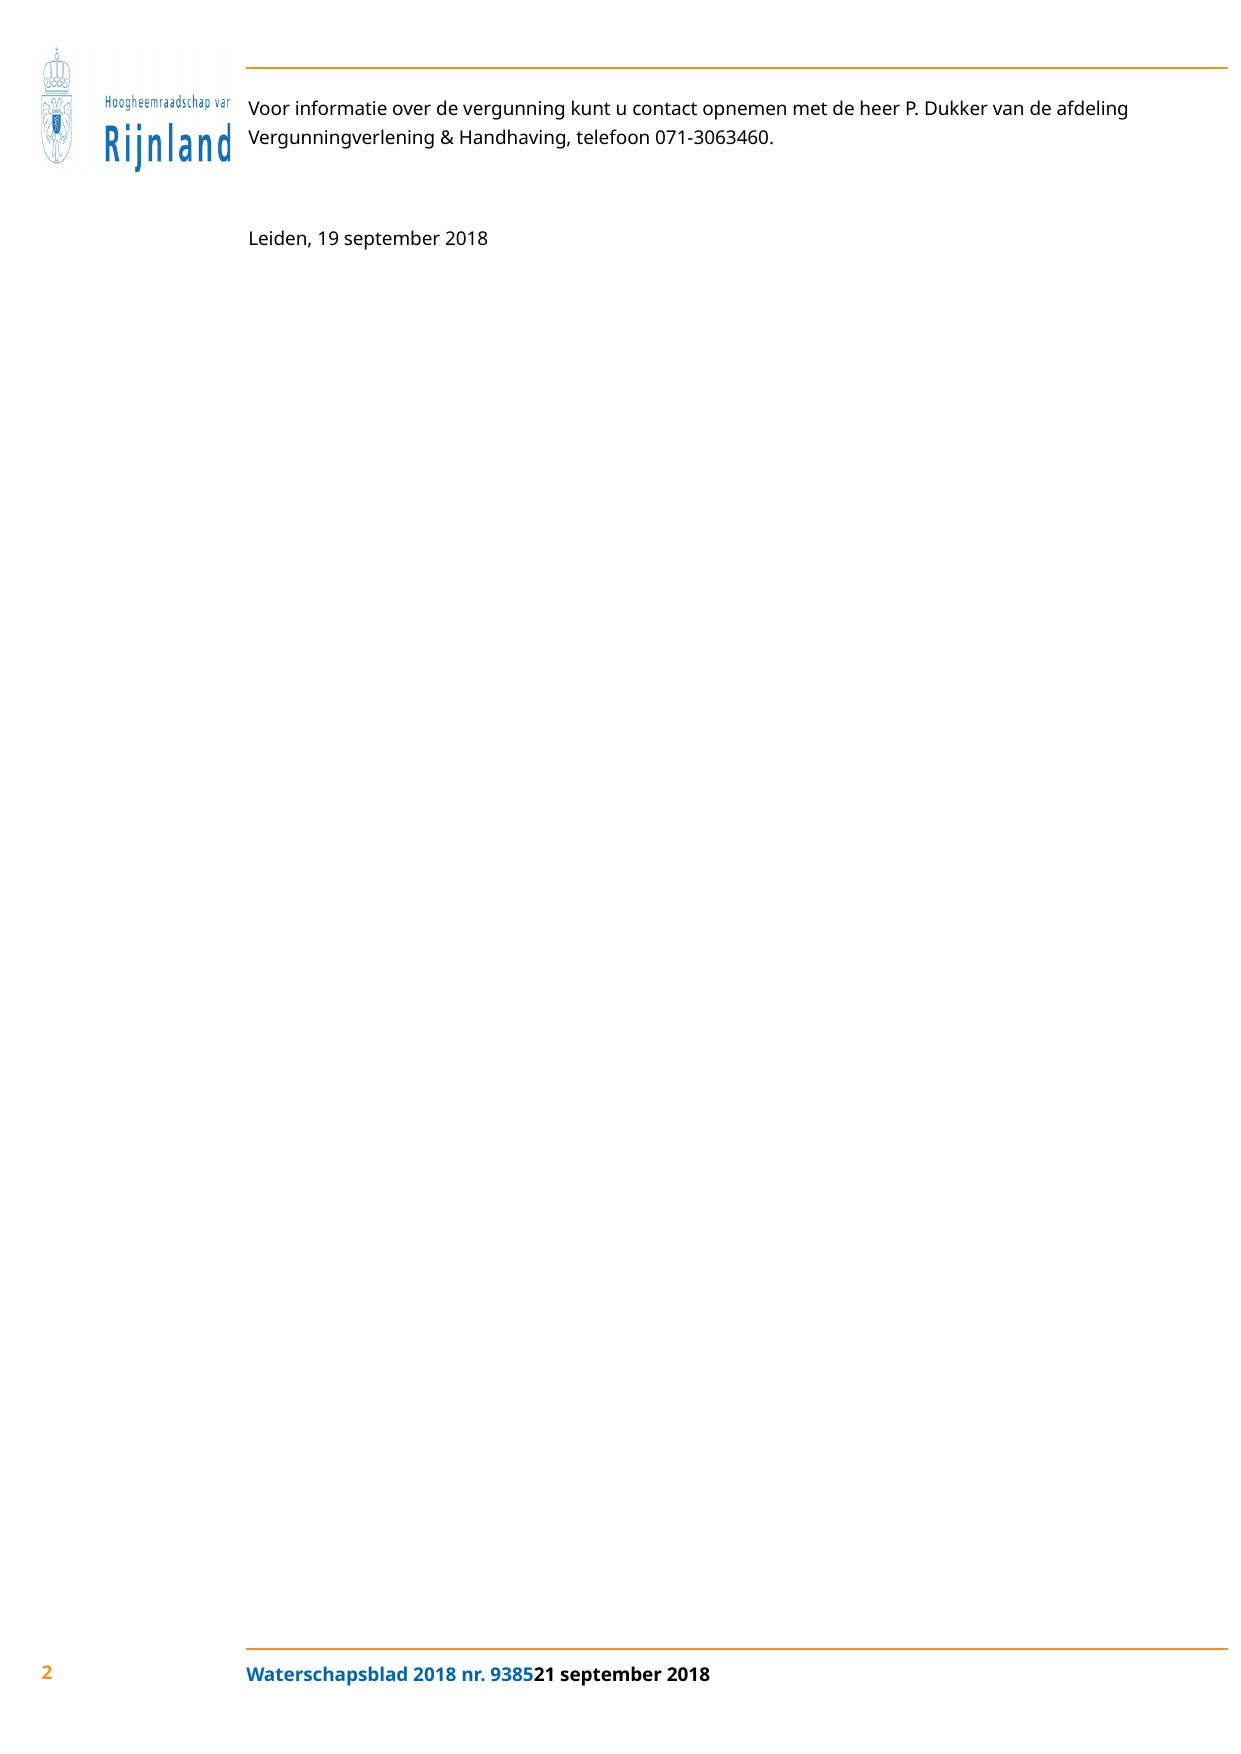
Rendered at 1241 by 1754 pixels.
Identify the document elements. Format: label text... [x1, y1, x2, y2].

text Voor informatie over de vergunning kunt u contact opnemen met de heer P. Dukker van de afdeling Vergunningverlening & Handhaving, telefoon 071-3063460. [248, 95, 1152, 150]
picture [41, 47, 231, 172]
text Leiden, 19 september 2018 [248, 225, 1152, 251]
